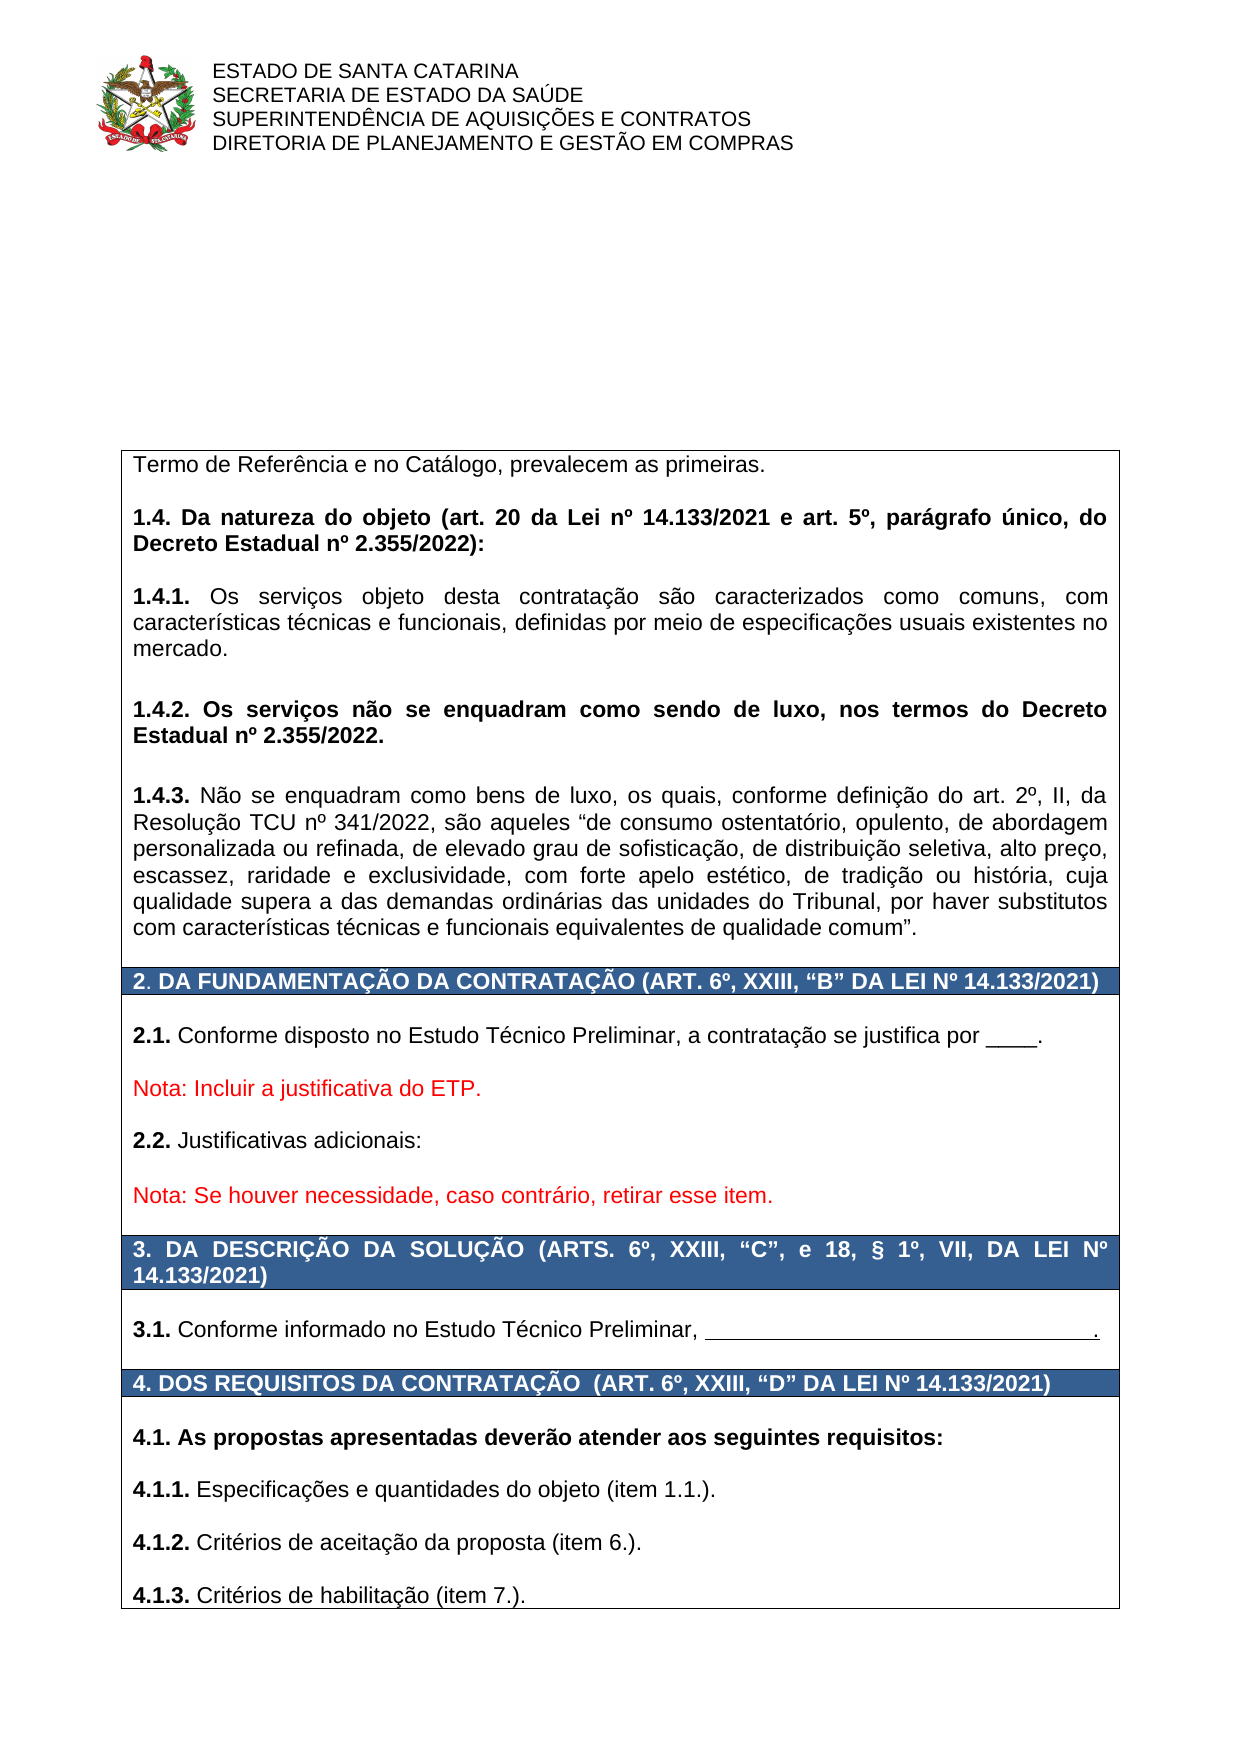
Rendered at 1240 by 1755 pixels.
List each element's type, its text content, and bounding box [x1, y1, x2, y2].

table_cell 2. DA FUNDAMENTAÇÃO DA CONTRATAÇÃO (ART. 6º, XXIII, “B” DA LEI Nº 14.133/2021) [122, 968, 1119, 994]
table_cell 3. DA DESCRIÇÃO DA SOLUÇÃO (ARTS. 6º, XXIII, “C”, e 18, § 1º, VII, DA LEI Nº 14.133/2021) [122, 1236, 1119, 1289]
table_cell 4.1. As propostas apresentadas deverão atender aos seguintes requisitos: 4.1.1. Especificações e quantidades do objeto (item 1.1.). 4.1.2. Critérios de aceitação da proposta (item 6.). 4.1.3. Critérios de habilitação (item 7.). [122, 1397, 1119, 1608]
table_cell 3.1. Conforme informado no Estudo Técnico Preliminar, . [122, 1290, 1119, 1369]
table_cell 4. DOS REQUISITOS DA CONTRATAÇÃO (ART. 6º, XXIII, “D” DA LEI Nº 14.133/2021) [122, 1370, 1119, 1396]
table_cell Termo de Referência e no Catálogo, prevalecem as primeiras. 1.4. Da natureza do objeto (art. 20 da Lei nº 14.133/2021 e art. 5º, parágrafo único, do Decreto Estadual nº 2.355/2022): 1.4.1. Os serviços objeto desta contratação são caracterizados como comuns, com características técnicas e funcionais, definidas por meio de especificações usuais existentes no mercado. 1.4.2. Os serviços não se enquadram como sendo de luxo, nos termos do Decreto Estadual nº 2.355/2022. 1.4.3. Não se enquadram como bens de luxo, os quais, conforme definição do art. 2º, II, da Resolução TCU nº 341/2022, são aqueles “de consumo ostentatório, opulento, de abordagem personalizada ou refinada, de elevado grau de sofisticação, de distribuição seletiva, alto preço, escassez, raridade e exclusividade, com forte apelo estético, de tradição ou história, cuja qualidade supera a das demandas ordinárias das unidades do Tribunal, por haver substitutos com características técnicas e funcionais equivalentes de qualidade comum”. [122, 451, 1119, 967]
table_cell 2.1. Conforme disposto no Estudo Técnico Preliminar, a contratação se justifica por ____. Nota: Incluir a justificativa do ETP. 2.2. Justificativas adicionais: Nota: Se houver necessidade, caso contrário, retirar esse item. [122, 995, 1119, 1235]
